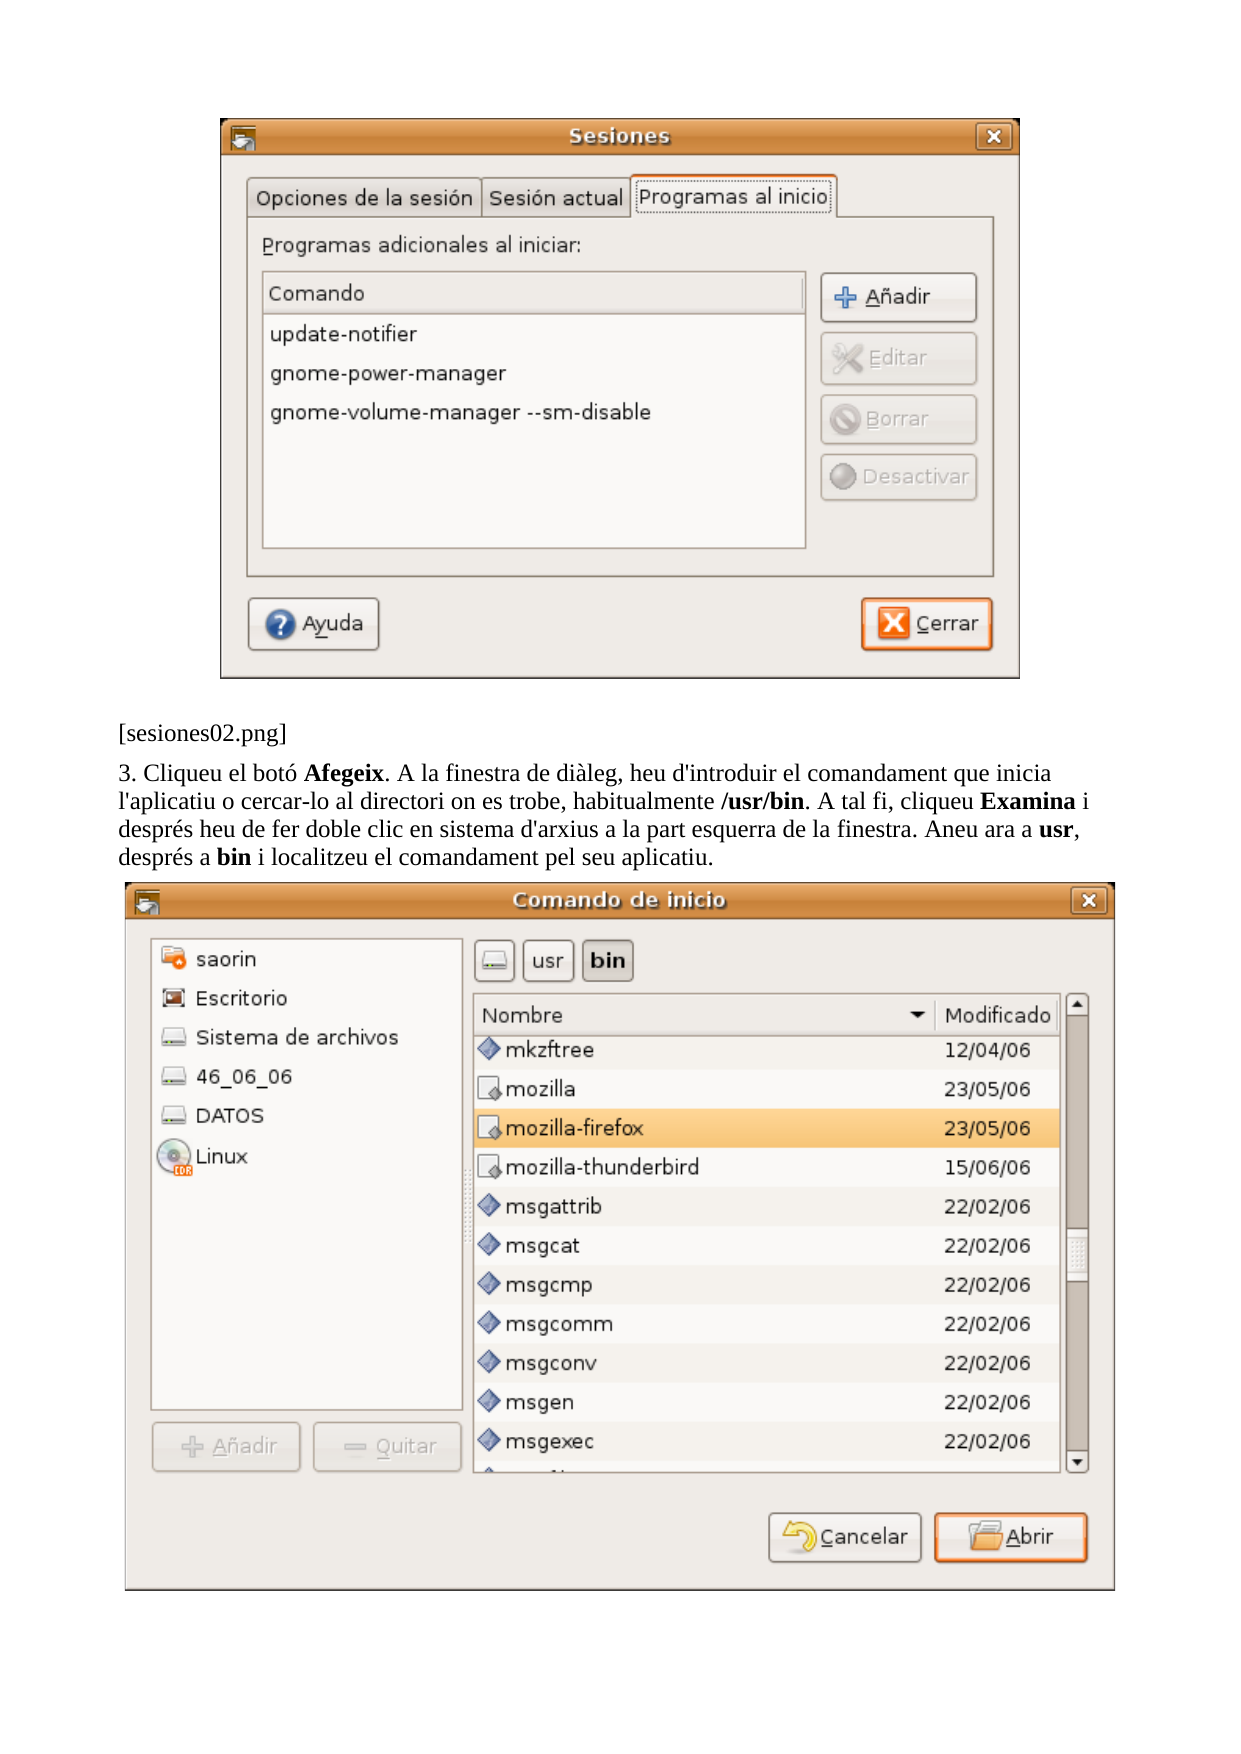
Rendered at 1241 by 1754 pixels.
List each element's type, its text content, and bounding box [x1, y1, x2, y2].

picture [124, 882, 1116, 1591]
text 3. Cliqueu el botó Afegeix. A la finestra de diàleg, heu d'introduir el comandament que inicia l'aplicatiu o cercar-lo al directori on es trobe, habitualmente /usr/bin. A tal fi, cliqueu Examina i després heu de fer doble clic en sistema d'arxius a la part esquerra de la finestra. Aneu ara a usr, després a bin i localitzeu el comandament pel seu aplicatiu. [118, 759, 1122, 870]
text [sesiones02.png] [118, 719, 1122, 747]
picture [220, 118, 1020, 679]
